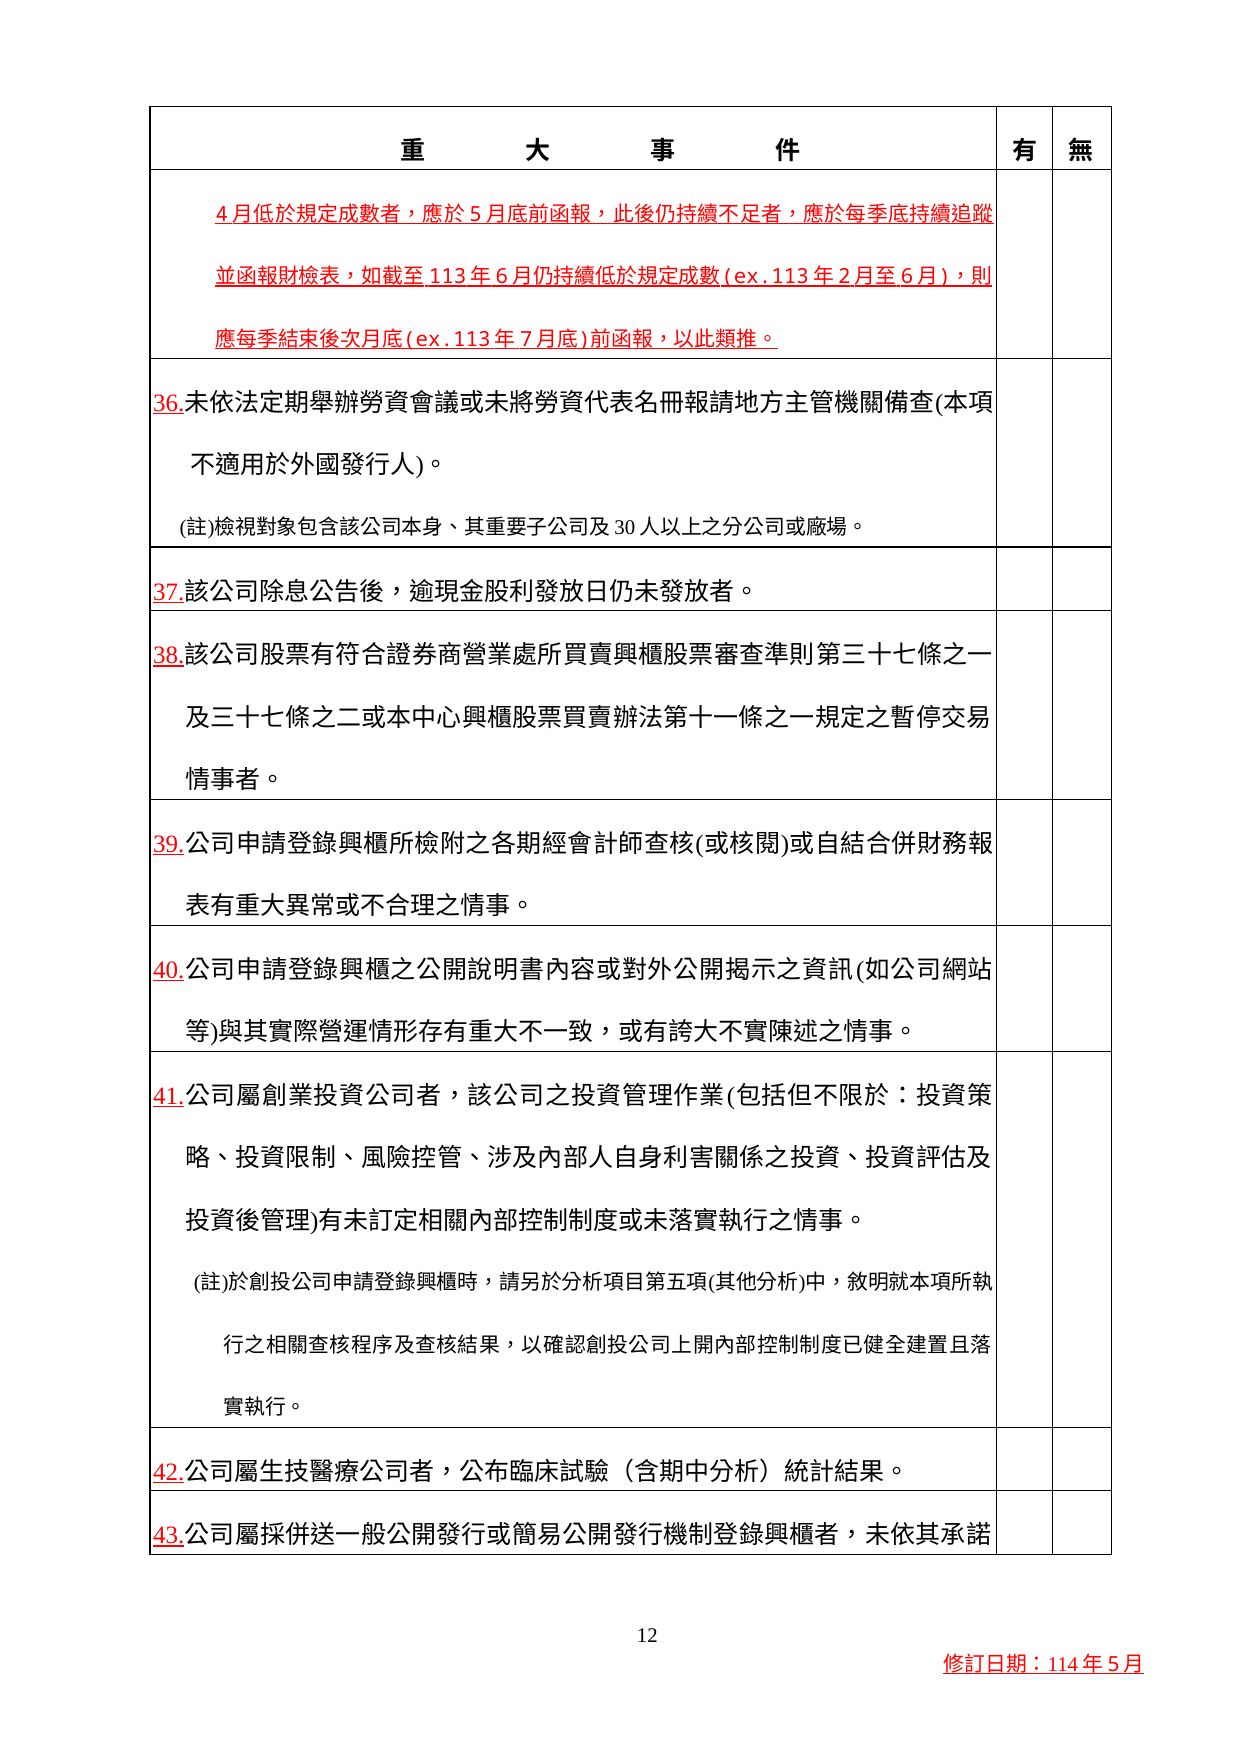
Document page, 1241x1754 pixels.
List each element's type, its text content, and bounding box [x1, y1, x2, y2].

table_cell 37.該公司除息公告後，逾現金股利發放日仍未發放者。 [151, 548, 996, 610]
table_cell [997, 359, 1052, 546]
table_header 有 [997, 107, 1052, 169]
table_cell [997, 611, 1052, 798]
table_cell 40.公司申請登錄興櫃之公開說明書內容或對外公開揭示之資訊(如公司網站等)與其實際營運情形存有重大不一致，或有誇大不實陳述之情事。 [151, 926, 996, 1051]
table_cell [1053, 170, 1111, 358]
table_cell [997, 1052, 1052, 1427]
table_cell [997, 926, 1052, 1051]
table_cell [1053, 1052, 1111, 1427]
table_cell 41.公司屬創業投資公司者，該公司之投資管理作業(包括但不限於：投資策略、投資限制、風險控管、涉及內部人自身利害關係之投資、投資評估及投資後管理)有未訂定相關內部控制制度或未落實執行之情事。 (註)於創投公司申請登錄興櫃時，請另於分析項目第五項(其他分析)中，敘明就本項所執行之相關查核程序及查核結果，以確認創投公司上開內部控制制度已健全建置且落實執行。 [151, 1052, 996, 1427]
table_cell [1053, 1428, 1111, 1490]
table_cell [997, 1428, 1052, 1490]
table_header 重 大 事 件 [151, 107, 996, 169]
table_cell 39.公司申請登錄興櫃所檢附之各期經會計師查核(或核閱)或自結合併財務報表有重大異常或不合理之情事。 [151, 800, 996, 924]
table_cell [1053, 611, 1111, 798]
table_cell 36.未依法定期舉辦勞資會議或未將勞資代表名冊報請地方主管機關備查(本項不適用於外國發行人)。 (註)檢視對象包含該公司本身、其重要子公司及30人以上之分公司或廠場。 [151, 359, 996, 546]
table_cell [997, 1491, 1052, 1554]
table_cell [997, 548, 1052, 610]
table_cell [997, 170, 1052, 358]
table_header 無 [1053, 107, 1111, 169]
table_cell [1053, 359, 1111, 546]
table_cell 4月低於規定成數者，應於5月底前函報，此後仍持續不足者，應於每季底持續追蹤並函報財檢表，如截至113年6月仍持續低於規定成數(ex.113年2月至6月)，則應每季結束後次月底(ex.113年7月底)前函報，以此類推。 [151, 170, 996, 358]
table_cell [1053, 1491, 1111, 1554]
table_cell 43.公司屬採併送一般公開發行或簡易公開發行機制登錄興櫃者，未依其承諾 [151, 1491, 996, 1554]
table_cell 38.該公司股票有符合證券商營業處所買賣興櫃股票審查準則第三十七條之一及三十七條之二或本中心興櫃股票買賣辦法第十一條之一規定之暫停交易情事者。 [151, 611, 996, 798]
table_cell [1053, 548, 1111, 610]
table_cell [1053, 926, 1111, 1051]
table_cell 42.公司屬生技醫療公司者，公布臨床試驗（含期中分析）統計結果。 [151, 1428, 996, 1490]
table_cell [1053, 800, 1111, 924]
table_cell [997, 800, 1052, 924]
